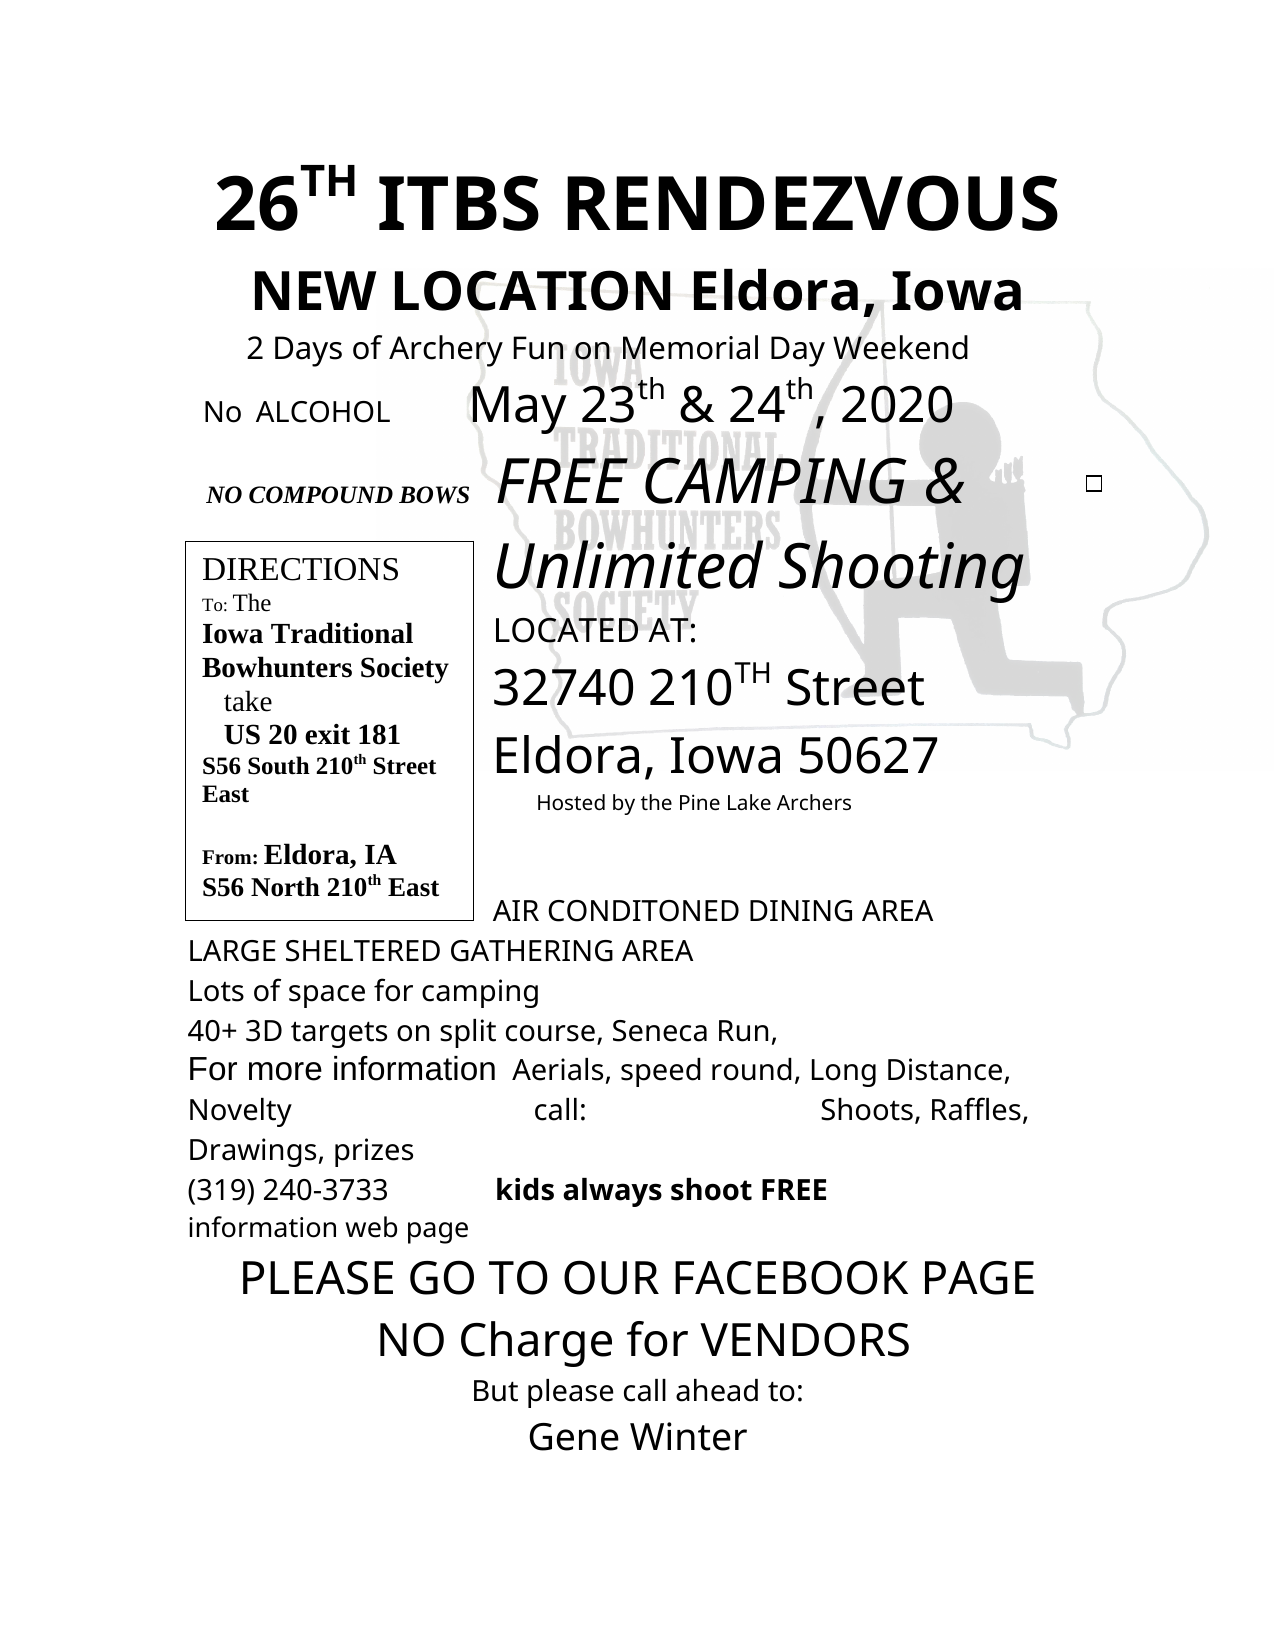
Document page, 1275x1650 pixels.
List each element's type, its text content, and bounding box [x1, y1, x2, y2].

text Hosted by the Pine Lake Archers [474, 788, 1087, 817]
text 2 Days of Archery Fun on Memorial Day Weekend [187, 326, 375, 368]
text Lots of space for camping [187, 970, 1087, 1010]
text For more information Aerials, speed round, Long Distance, Novelty call: Shoots, Raffles, Drawings, prizes [187, 1049, 1087, 1169]
text DIRECTIONS [202, 549, 457, 588]
text PLEASE GO TO OUR FACEBOOK PAGE [187, 1245, 1087, 1308]
text To: The [202, 588, 457, 617]
text information web page [187, 1208, 1087, 1245]
text But please call ahead to: [187, 1370, 1087, 1410]
text AIR CONDITONED DINING AREA [187, 891, 1087, 930]
text NO COMPOUND BOWS FREE CAMPING & [187, 437, 375, 522]
text S56 South 210th Street East [202, 751, 457, 808]
text Unlimited Shooting LOCATED AT: [187, 522, 375, 541]
text 40+ 3D targets on split course, Seneca Run, [187, 1010, 1087, 1049]
text Iowa Traditional [202, 617, 457, 650]
text (319) 240-3733 kids always shoot FREE [187, 1169, 1087, 1208]
text S56 North 210th East [202, 871, 457, 902]
text US 20 exit 181 [202, 717, 457, 751]
text From: Eldora, IA [202, 837, 457, 871]
text LARGE SHELTERED GATHERING AREA [187, 930, 1087, 970]
text 26TH ITBS RENDEZVOUS [187, 150, 1087, 252]
text Eldora, Iowa 50627 [474, 772, 1087, 788]
text No ALCOHOL May 23th & 24th, 2020 [187, 368, 375, 437]
text NEW LOCATION Eldora, Iowa [187, 252, 1275, 772]
text take [202, 684, 457, 717]
text NO Charge for VENDORS [187, 1308, 1087, 1370]
text Bowhunters Society [202, 650, 457, 684]
text Gene Winter [187, 1410, 1087, 1461]
